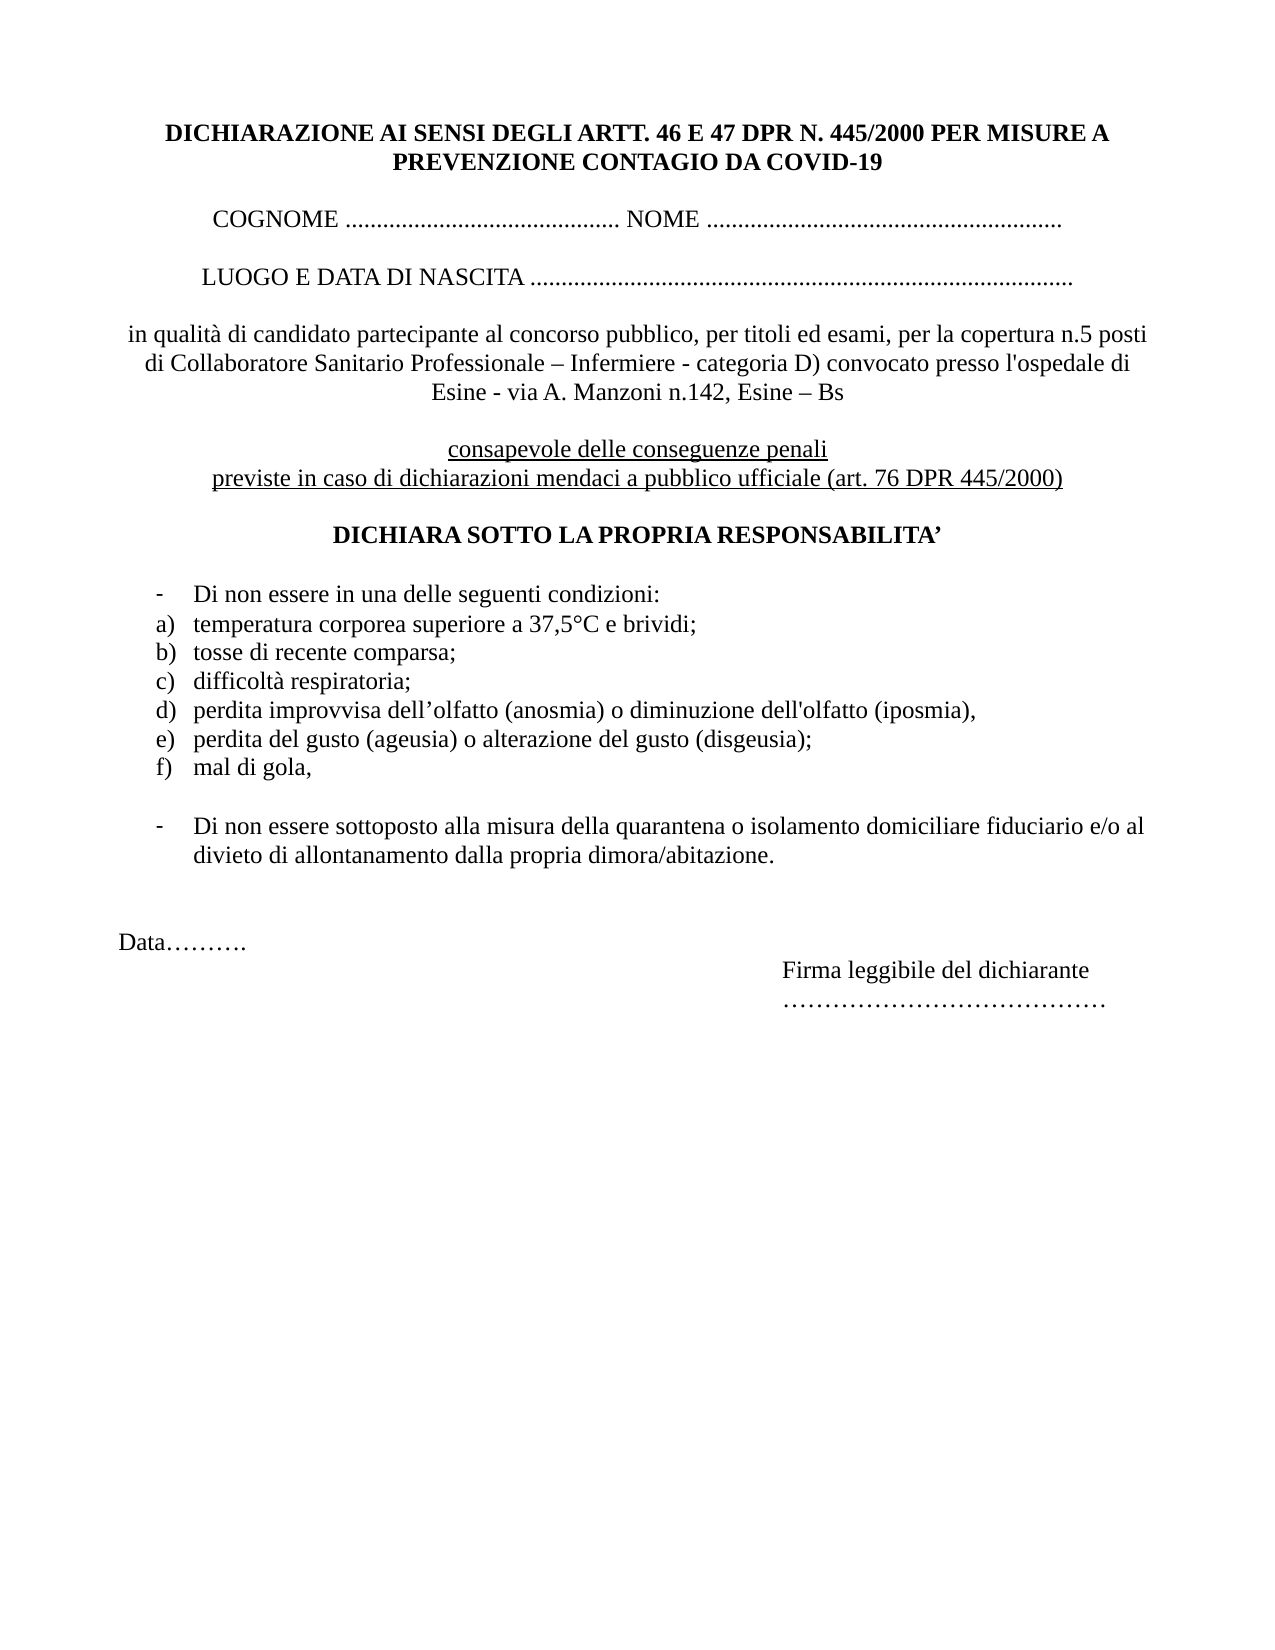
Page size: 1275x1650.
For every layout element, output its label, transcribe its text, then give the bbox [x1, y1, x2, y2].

text Firma leggibile del dichiarante [708, 955, 1157, 984]
text DICHIARA SOTTO LA PROPRIA RESPONSABILITA’ [118, 521, 1157, 549]
text COGNOME ............................................ NOME ......................................................... [118, 204, 1157, 233]
text in qualità di candidato partecipante al concorso pubblico, per titoli ed esami, per la copertura n.5 posti di Collaboratore Sanitario Professionale – Infermiere - categoria D) convocato presso l'ospedale di Esine - via A. Manzoni n.142, Esine – Bs [118, 319, 1157, 406]
list mal di gola, [156, 752, 1157, 781]
text ………………………………… [708, 984, 1157, 1013]
list Di non essere sottoposto alla misura della quarantena o isolamento domiciliare fiduciario e/o al divieto di allontanamento dalla propria dimora/abitazione. [156, 810, 1157, 869]
text DICHIARAZIONE AI SENSI DEGLI ARTT. 46 E 47 DPR N. 445/2000 PER MISURE A PREVENZIONE CONTAGIO DA COVID-19 [118, 118, 1157, 176]
list Di non essere in una delle seguenti condizioni: [156, 578, 1157, 609]
text consapevole delle conseguenze penali [118, 434, 1157, 463]
list temperatura corporea superiore a 37,5°C e brividi; [156, 609, 1157, 637]
text previste in caso di dichiarazioni mendaci a pubblico ufficiale (art. 76 DPR 445/2000) [118, 463, 1157, 492]
list difficoltà respiratoria; [156, 666, 1157, 695]
list tosse di recente comparsa; [156, 637, 1157, 666]
list perdita improvvisa dell’olfatto (anosmia) o diminuzione dell'olfatto (iposmia), [156, 695, 1157, 724]
text Data………. [118, 927, 1157, 955]
text LUOGO E DATA DI NASCITA ....................................................................................... [118, 262, 1157, 291]
list perdita del gusto (ageusia) o alterazione del gusto (disgeusia); [156, 724, 1157, 752]
